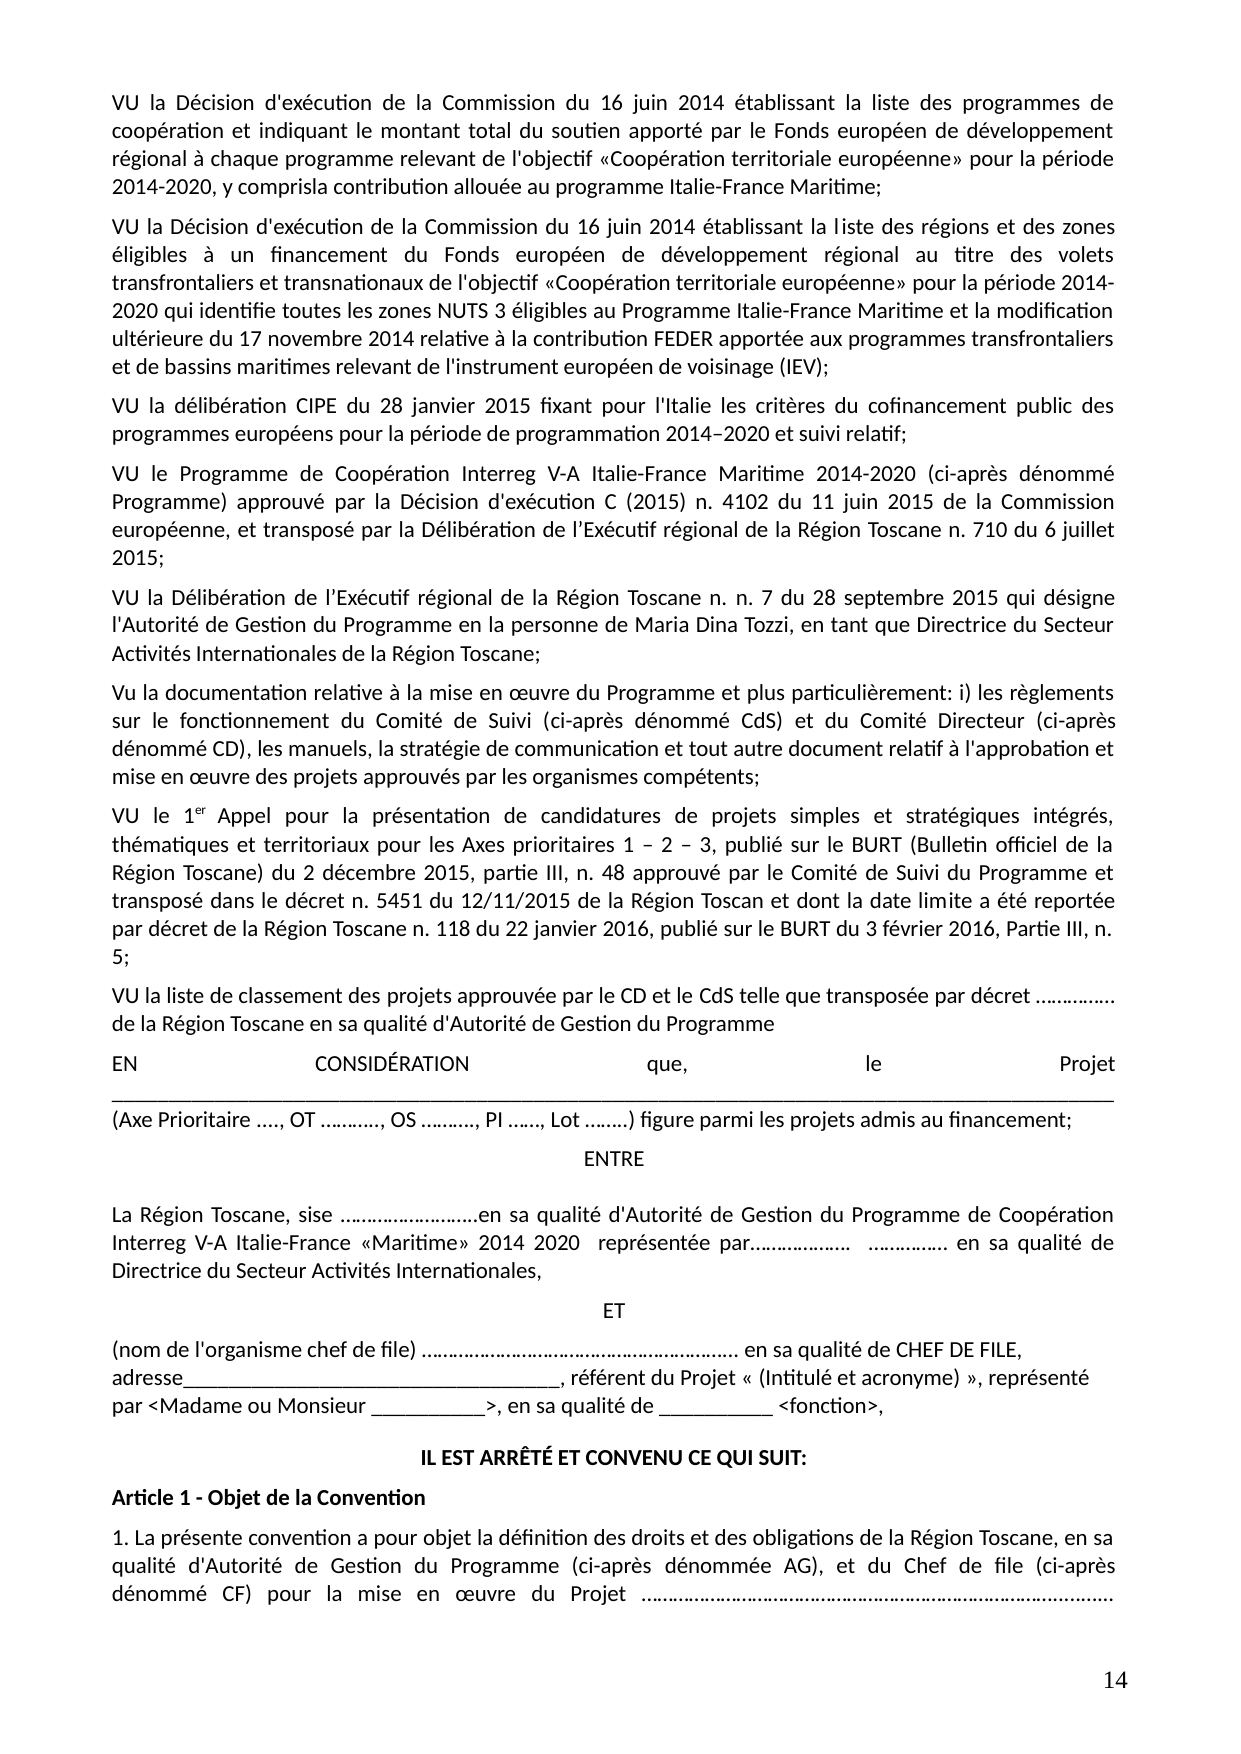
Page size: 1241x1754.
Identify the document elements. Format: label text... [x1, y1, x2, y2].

table_cell VU la Délibération de l’Exécutif régional de la Région Toscane n. n. 7 du 28 septembre 2015 qui désigne l'Autorité de Gestion du Programme en la personne de Maria Dina Tozzi, en tant que Directrice du Secteur Activités Internationales de la Région Toscane; [106, 577, 1122, 672]
table_cell EN CONSIDÉRATION que, le Projet ________________________________________________________________________________________ (Axe Prioritaire ...., OT ……….., OS ………., PI ……, Lot ……..) figure parmi les projets admis au financement; [106, 1043, 1122, 1138]
table_cell VU le Programme de Coopération Interreg V-A Italie-France Maritime 2014-2020 (ci-après dénommé Programme) approuvé par la Décision d'exécution C (2015) n. 4102 du 11 juin 2015 de la Commission européenne, et transposé par la Délibération de l’Exécutif régional de la Région Toscane n. 710 du 6 juillet 2015; [106, 453, 1122, 577]
table_cell ENTRE La Région Toscane, sise ……………………..en sa qualité d'Autorité de Gestion du Programme de Coopération Interreg V-A Italie-France «Maritime» 2014 2020 représentée par………………. …………… en sa qualité de Directrice du Secteur Activités Internationales, [106, 1139, 1122, 1290]
table_cell VU la liste de classement des projets approuvée par le CD et le CdS telle que transposée par décret …………… de la Région Toscane en sa qualité d'Autorité de Gestion du Programme [106, 976, 1122, 1043]
table_cell VU le 1er Appel pour la présentation de candidatures de projets simples et stratégiques intégrés, thématiques et territoriaux pour les Axes prioritaires 1 – 2 – 3, publié sur le BURT (Bulletin officiel de la Région Toscane) du 2 décembre 2015, partie III, n. 48 approuvé par le Comité de Suivi du Programme et transposé dans le décret n. 5451 du 12/11/2015 de la Région Toscan et dont la date limite a été reportée par décret de la Région Toscane n. 118 du 22 janvier 2016, publié sur le BURT du 3 février 2016, Partie III, n. 5; [106, 796, 1122, 976]
table_cell VU la Décision d'exécution de la Commission du 16 juin 2014 établissant la liste des régions et des zones éligibles à un financement du Fonds européen de développement régional au titre des volets transfrontaliers et transnationaux de l'objectif «Coopération territoriale européenne» pour la période 2014-2020 qui identifie toutes les zones NUTS 3 éligibles au Programme Italie-France Maritime et la modification ultérieure du 17 novembre 2014 relative à la contribution FEDER apportée aux programmes transfrontaliers et de bassins maritimes relevant de l'instrument européen de voisinage (IEV); [106, 206, 1122, 386]
table_cell VU la délibération CIPE du 28 janvier 2015 fixant pour l'Italie les critères du cofinancement public des programmes européens pour la période de programmation 2014–2020 et suivi relatif; [106, 386, 1122, 453]
table_cell ET [106, 1290, 1122, 1329]
table_cell IL EST ARRÊTÉ ET CONVENU CE QUI SUIT: [106, 1438, 1122, 1477]
table_cell Article 1 - Objet de la Convention 1. La présente convention a pour objet la définition des droits et des obligations de la Région Toscane, en sa qualité d'Autorité de Gestion du Programme (ci-après dénommée AG), et du Chef de file (ci-après dénommé CF) pour la mise en œuvre du Projet …………………………………………………………………….....…... [106, 1477, 1122, 1613]
table_cell VU la Décision d'exécution de la Commission du 16 juin 2014 établissant la liste des programmes de coopération et indiquant le montant total du soutien apporté par le Fonds européen de développement régional à chaque programme relevant de l'objectif «Coopération territoriale européenne» pour la période 2014-2020, y comprisla contribution allouée au programme Italie-France Maritime; [106, 83, 1122, 206]
table_cell (nom de l'organisme chef de file) …………………………………………………... en sa qualité de CHEF DE FILE, adresse_________________________________, référent du Projet « (Intitulé et acronyme) », représenté par <Madame ou Monsieur __________>, en sa qualité de __________ <fonction>, [106, 1330, 1122, 1438]
table_cell Vu la documentation relative à la mise en œuvre du Programme et plus particulièrement: i) les règlements sur le fonctionnement du Comité de Suivi (ci-après dénommé CdS) et du Comité Directeur (ci-après dénommé CD), les manuels, la stratégie de communication et tout autre document relatif à l'approbation et mise en œuvre des projets approuvés par les organismes compétents; [106, 673, 1122, 796]
